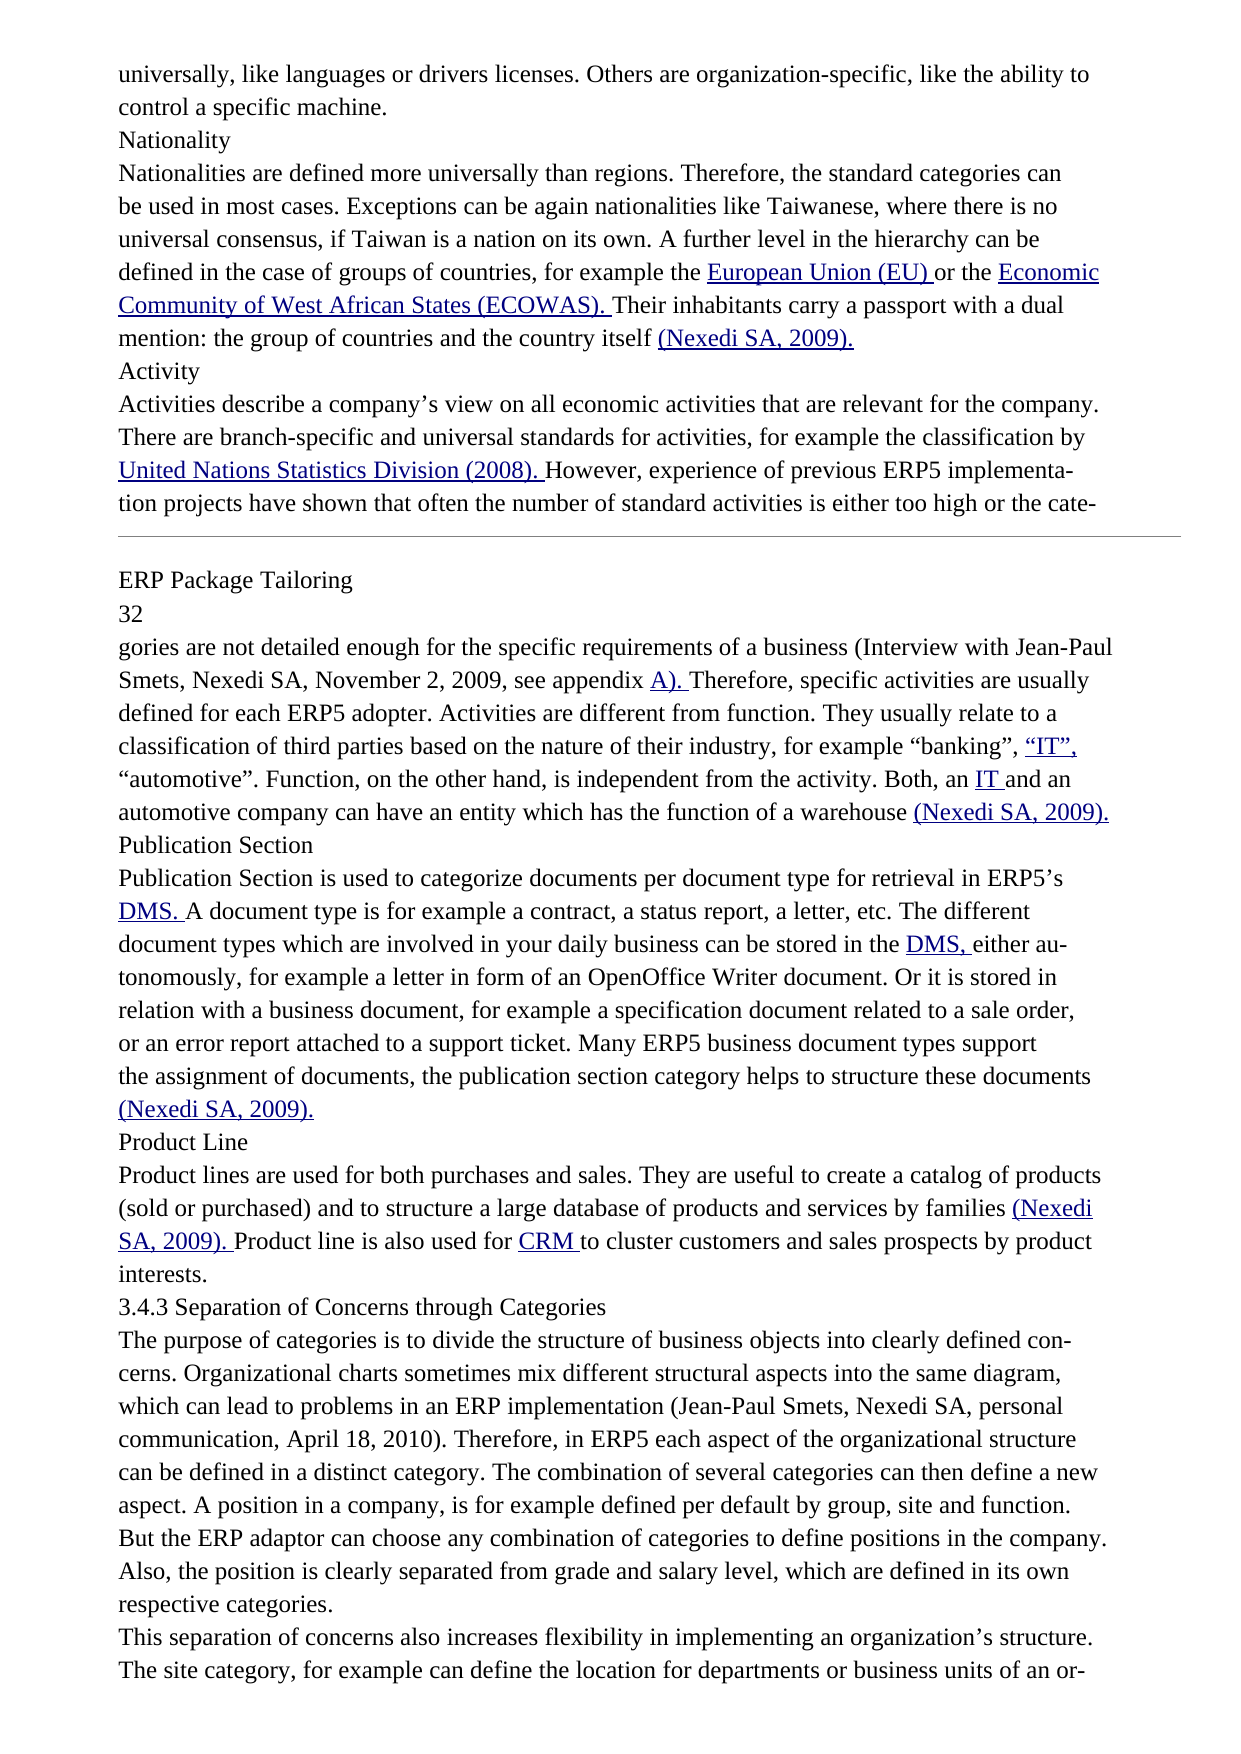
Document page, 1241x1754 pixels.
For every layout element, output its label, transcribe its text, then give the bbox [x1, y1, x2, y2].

text ERP Package Tailoring 32 gories are not detailed enough for the specific requirements of a business (Interview with Jean-Paul Smets, Nexedi SA, November 2, 2009, see appendix A). Therefore, specific activities are usually defined for each ERP5 adopter. Activities are different from function. They usually relate to a classification of third parties based on the nature of their industry, for example “banking”, “IT”, “automotive”. Function, on the other hand, is independent from the activity. Both, an IT and an automotive company can have an entity which has the function of a warehouse (Nexedi SA, 2009). Publication Section Publication Section is used to categorize documents per document type for retrieval in ERP5’s DMS. A document type is for example a contract, a status report, a letter, etc. The different document types which are involved in your daily business can be stored in the DMS, either au- tonomously, for example a letter in form of an OpenOffice Writer document. Or it is stored in relation with a business document, for example a specification document related to a sale order, or an error report attached to a support ticket. Many ERP5 business document types support the assignment of documents, the publication section category helps to structure these documents (Nexedi SA, 2009). Product Line Product lines are used for both purchases and sales. They are useful to create a catalog of products (sold or purchased) and to structure a large database of products and services by families (Nexedi SA, 2009). Product line is also used for CRM to cluster customers and sales prospects by product interests. 3.4.3 Separation of Concerns through Categories The purpose of categories is to divide the structure of business objects into clearly defined con- cerns. Organizational charts sometimes mix different structural aspects into the same diagram, which can lead to problems in an ERP implementation (Jean-Paul Smets, Nexedi SA, personal communication, April 18, 2010). Therefore, in ERP5 each aspect of the organizational structure can be defined in a distinct category. The combination of several categories can then define a new aspect. A position in a company, is for example defined per default by group, site and function. But the ERP adaptor can choose any combination of categories to define positions in the company. Also, the position is clearly separated from grade and salary level, which are defined in its own respective categories. This separation of concerns also increases flexibility in implementing an organization’s structure. The site category, for example can define the location for departments or business units of an or- [118, 566, 1181, 1684]
text universally, like languages or drivers licenses. Others are organization-specific, like the ability to control a specific machine. Nationality Nationalities are defined more universally than regions. Therefore, the standard categories can be used in most cases. Exceptions can be again nationalities like Taiwanese, where there is no universal consensus, if Taiwan is a nation on its own. A further level in the hierarchy can be defined in the case of groups of countries, for example the European Union (EU) or the Economic Community of West African States (ECOWAS). Their inhabitants carry a passport with a dual mention: the group of countries and the country itself (Nexedi SA, 2009). Activity Activities describe a company’s view on all economic activities that are relevant for the company. There are branch-specific and universal standards for activities, for example the classification by United Nations Statistics Division (2008). However, experience of previous ERP5 implementa- tion projects have shown that often the number of standard activities is either too high or the cate- [118, 59, 1181, 517]
